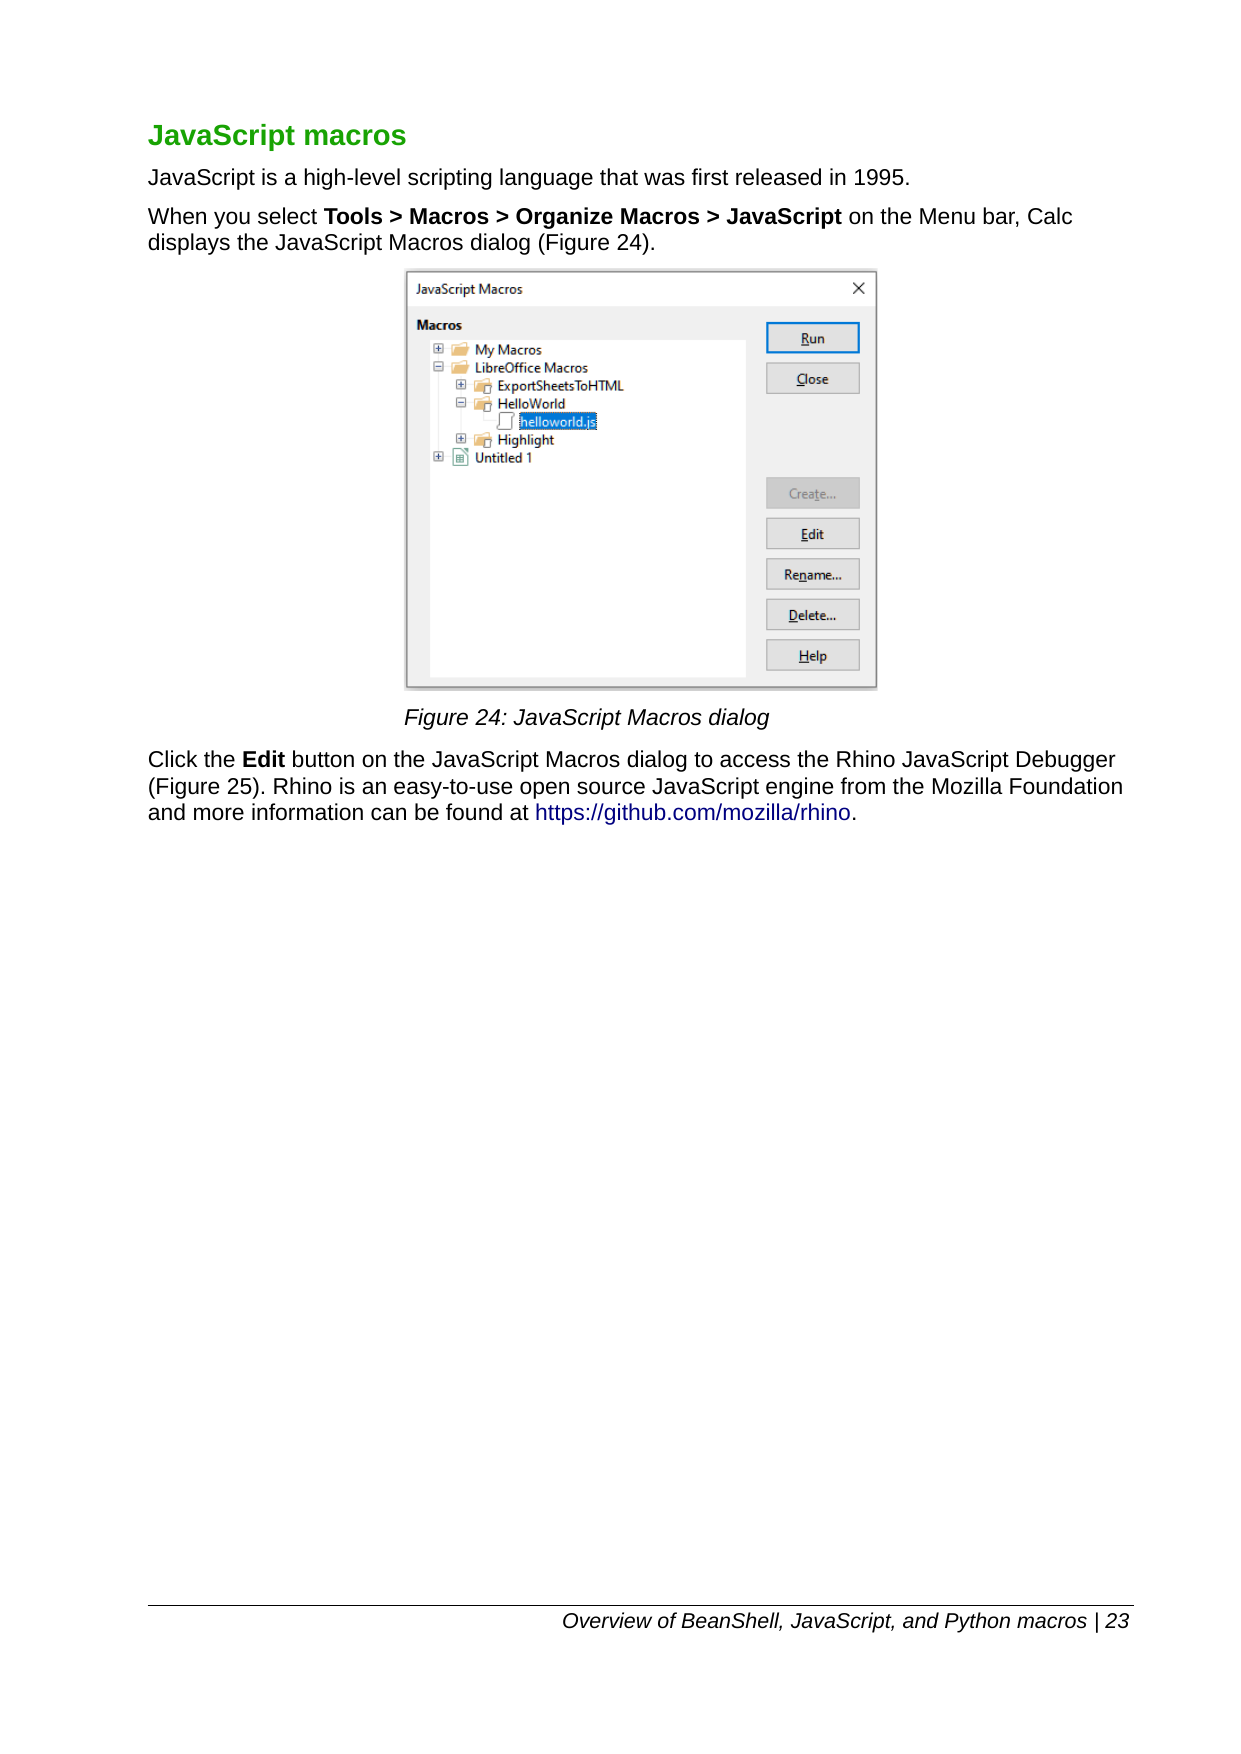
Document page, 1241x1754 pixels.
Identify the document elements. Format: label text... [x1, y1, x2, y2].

picture [403, 268, 878, 691]
text Figure 24: JavaScript Macros dialog [404, 703, 878, 730]
text When you select Tools > Macros > Organize Macros > JavaScript on the Menu bar, Calc displays the JavaScript Macros dialog (Figure 24). [148, 203, 1134, 256]
text Click the Edit button on the JavaScript Macros dialog to access the Rhino JavaScript Debugger (Figure 25). Rhino is an easy-to-use open source JavaScript engine from the Mozilla Foundation and more information can be found at https://github.com/mozilla/rhino. [148, 746, 1134, 826]
text JavaScript is a high-level scripting language that was first released in 1995. [148, 164, 1134, 191]
subtitle JavaScript macros [148, 118, 1134, 152]
